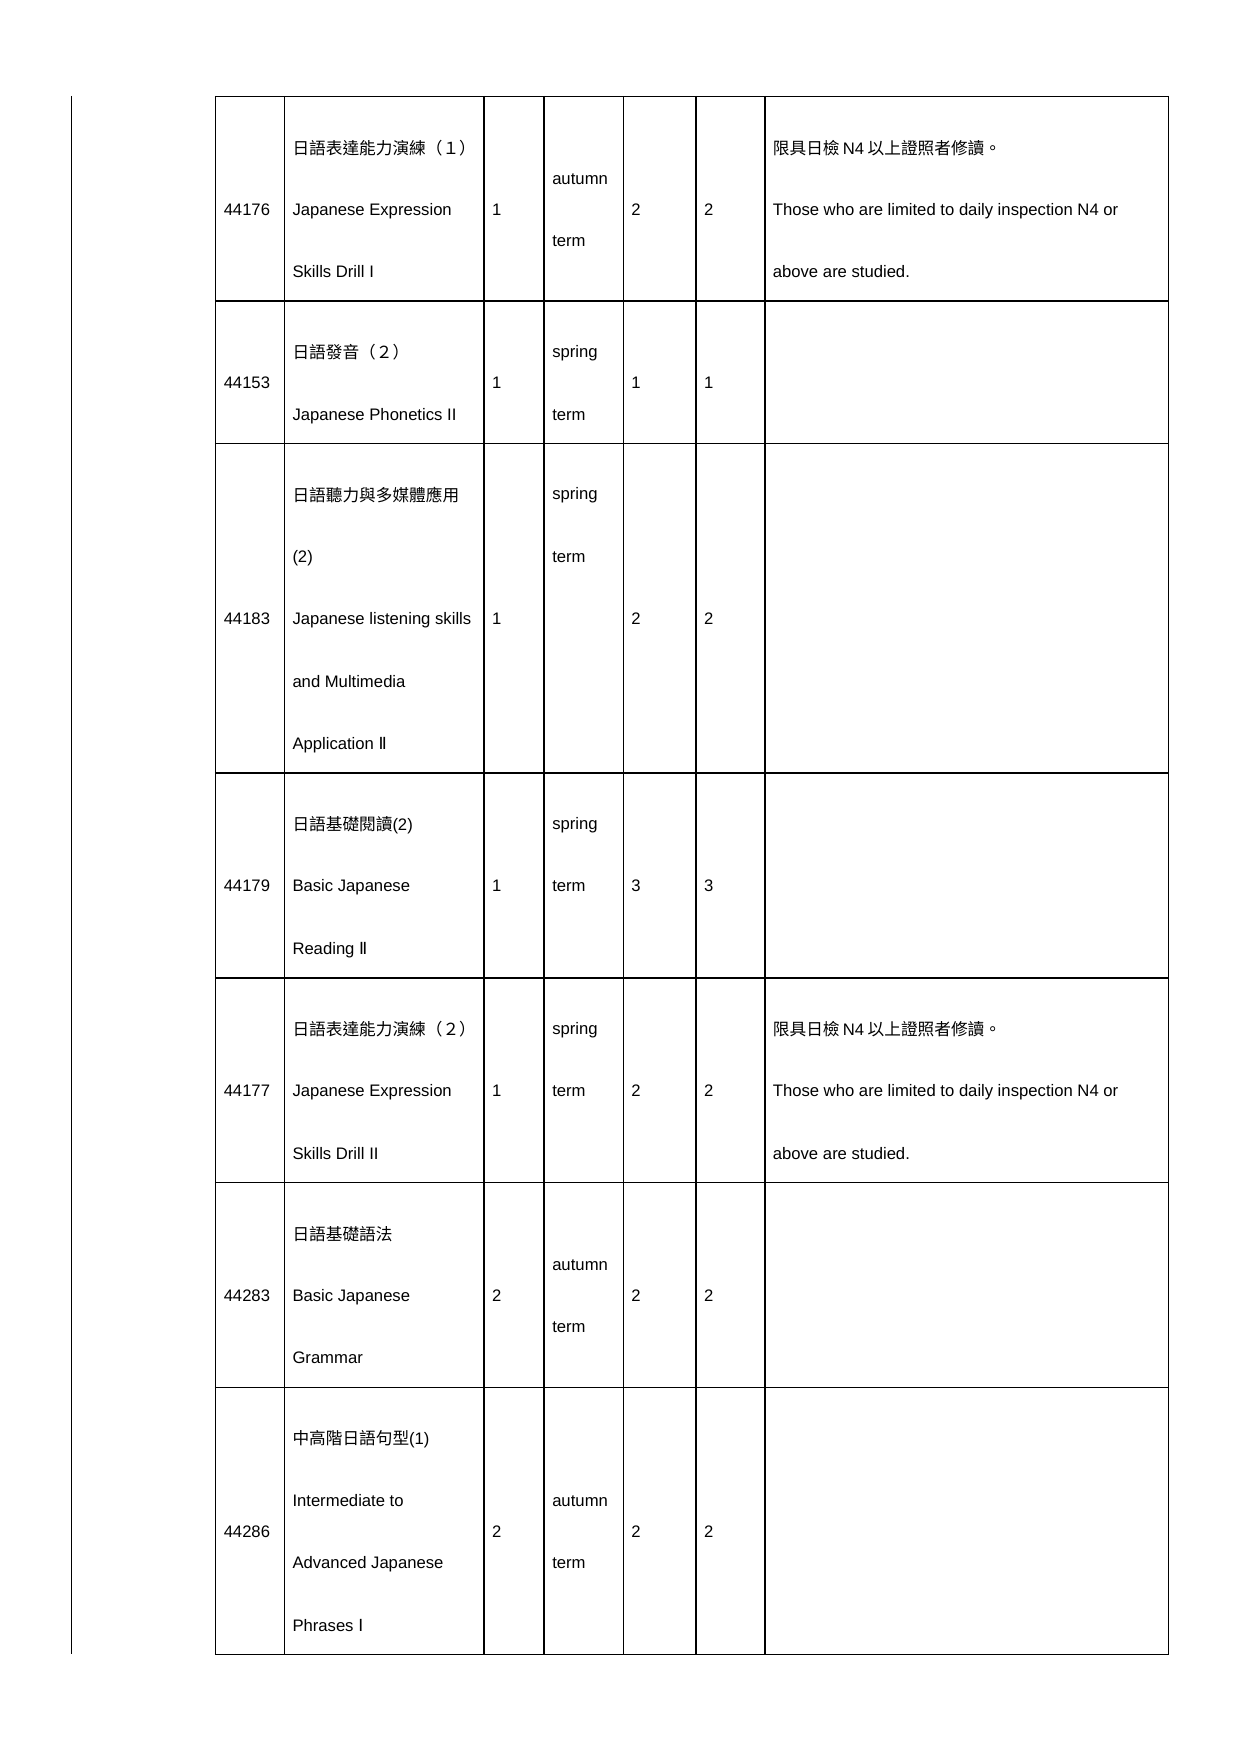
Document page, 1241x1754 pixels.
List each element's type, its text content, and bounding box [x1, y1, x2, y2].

table_cell 44286 [216, 1388, 284, 1653]
table_cell 限具日檢N4以上證照者修讀。 Those who are limited to daily inspection N4 or above are studied. [766, 979, 1168, 1182]
table_cell 日語基礎語法 Basic Japanese Grammar [285, 1183, 483, 1386]
table_cell [766, 1388, 1168, 1653]
table_cell 2 [624, 1183, 695, 1386]
table_cell [72, 1386, 215, 1653]
table_cell spring term [545, 302, 623, 443]
table_cell 2 [697, 97, 764, 300]
table_cell 3 [624, 774, 695, 977]
table_cell 44183 [216, 444, 284, 772]
table_cell [72, 96, 215, 300]
table_cell 2 [624, 1388, 695, 1653]
table_cell 3 [697, 774, 764, 977]
table_cell autumn term [545, 1388, 623, 1653]
table_cell 日語表達能力演練（１） Japanese Expression Skills Drill I [285, 97, 483, 300]
table_cell spring term [545, 444, 623, 772]
table_cell 日語基礎閱讀(2) Basic Japanese Reading Ⅱ [285, 774, 483, 977]
table_cell [766, 302, 1168, 443]
table_cell 日語聽力與多媒體應用(2) Japanese listening skills and Multimedia Application Ⅱ [285, 444, 483, 772]
table_cell 1 [485, 97, 543, 300]
table_cell 2 [624, 444, 695, 772]
table_cell 1 [624, 302, 695, 443]
table_cell 44179 [216, 774, 284, 977]
table_cell 2 [697, 444, 764, 772]
table_cell 1 [697, 302, 764, 443]
table_cell [72, 772, 215, 977]
table_cell [72, 977, 215, 1182]
table_cell [766, 444, 1168, 772]
table_cell spring term [545, 979, 623, 1182]
table_cell [72, 300, 215, 443]
table_cell 2 [624, 979, 695, 1182]
table_cell 44177 [216, 979, 284, 1182]
table_cell 2 [697, 1183, 764, 1386]
table_cell [766, 1183, 1168, 1386]
table_cell 44153 [216, 302, 284, 443]
table_cell [72, 1182, 215, 1386]
table_cell 1 [485, 774, 543, 977]
table_cell 日語發音（２） Japanese Phonetics II [285, 302, 483, 443]
table_cell 1 [485, 302, 543, 443]
table_cell 中高階日語句型(1) Intermediate to Advanced Japanese Phrases Ⅰ [285, 1388, 483, 1653]
table_cell 2 [624, 97, 695, 300]
table_cell 44176 [216, 97, 284, 300]
table_cell 2 [697, 979, 764, 1182]
table_cell 2 [485, 1388, 543, 1653]
table_cell 44283 [216, 1183, 284, 1386]
table_cell 1 [485, 444, 543, 772]
table_cell 2 [697, 1388, 764, 1653]
table_cell autumn term [545, 97, 623, 300]
table_cell 1 [485, 979, 543, 1182]
table_cell 2 [485, 1183, 543, 1386]
table_cell autumn term [545, 1183, 623, 1386]
table_cell 限具日檢N4以上證照者修讀。 Those who are limited to daily inspection N4 or above are studied. [766, 97, 1168, 300]
table_cell spring term [545, 774, 623, 977]
table_cell 日語表達能力演練（２） Japanese Expression Skills Drill II [285, 979, 483, 1182]
table_cell [72, 443, 215, 772]
table_cell [766, 774, 1168, 977]
